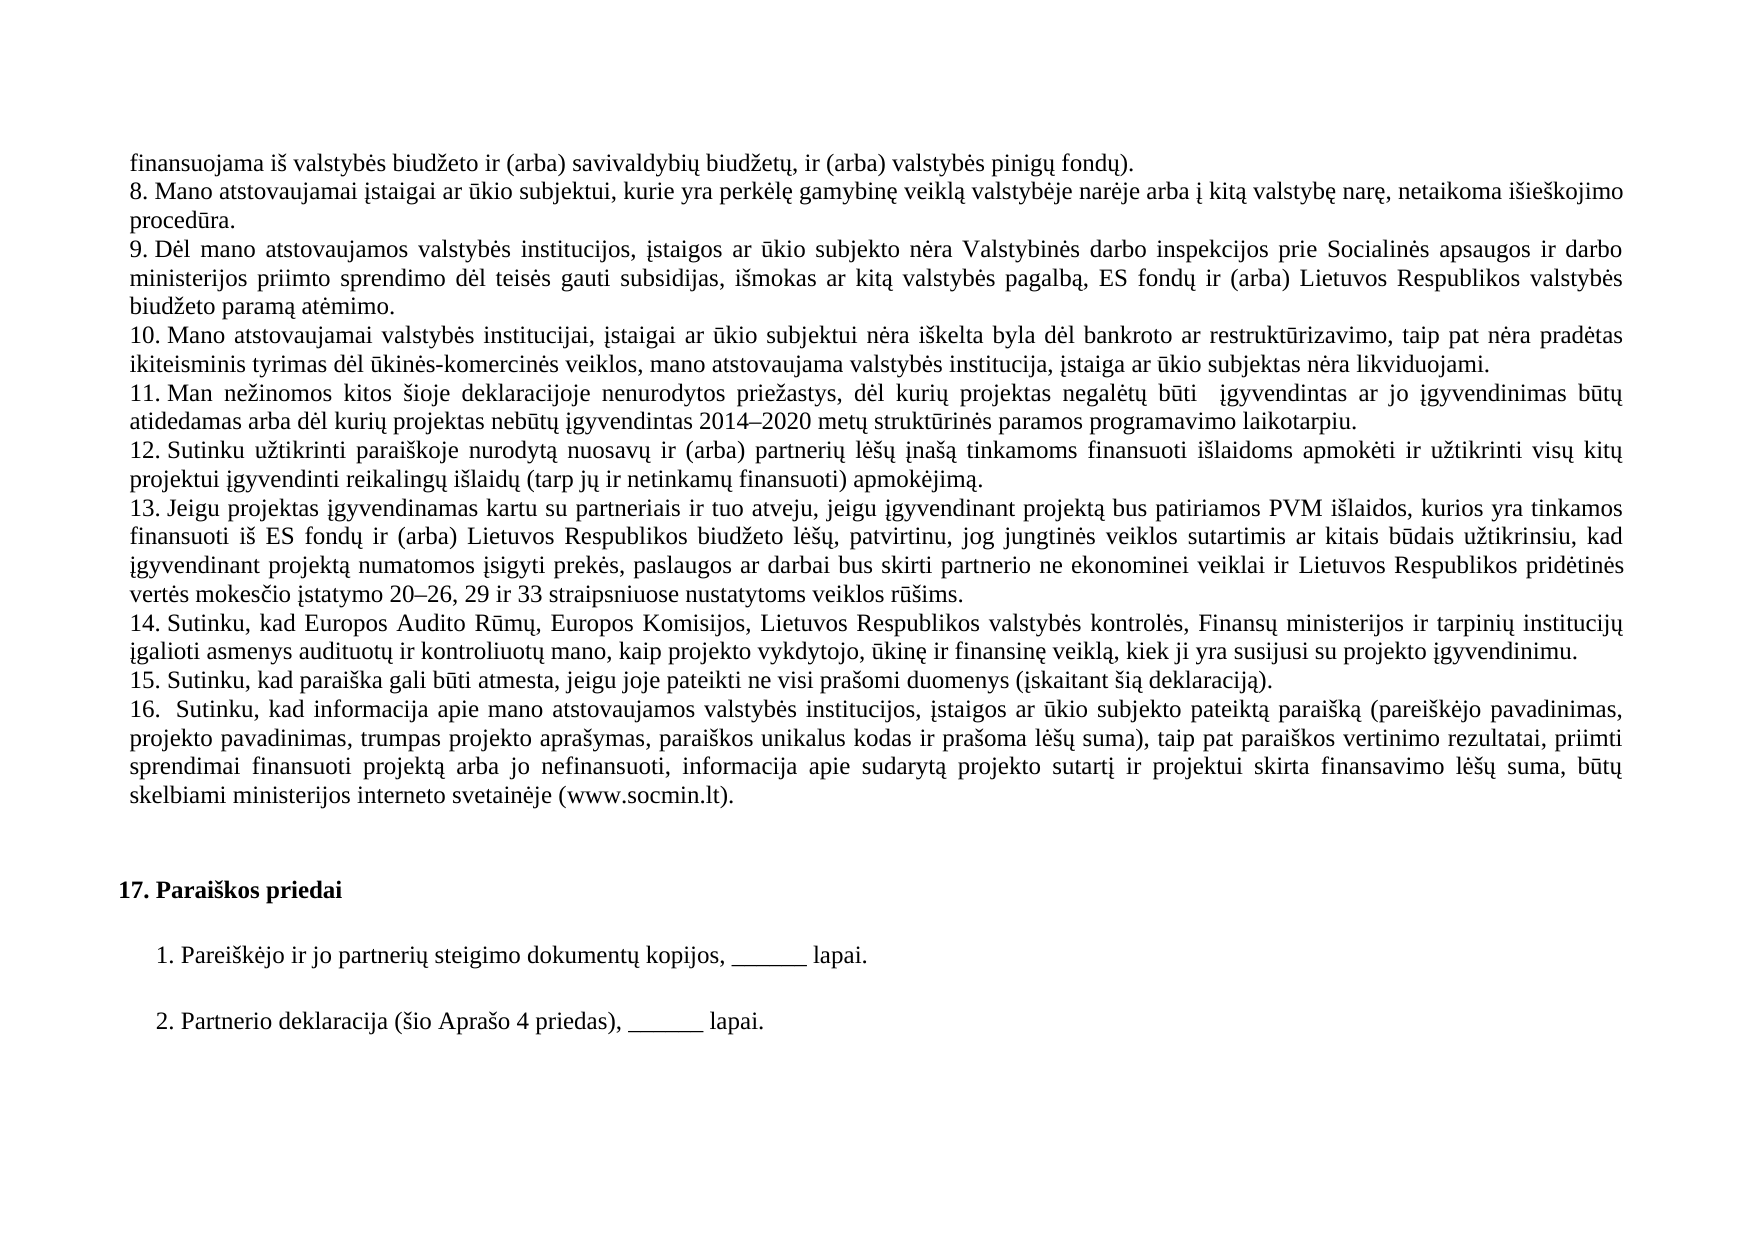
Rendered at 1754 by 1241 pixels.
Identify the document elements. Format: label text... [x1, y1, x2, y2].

text 17. Paraiškos priedai [118, 875, 1636, 903]
text 1. Pareiškėjo ir jo partnerių steigimo dokumentų kopijos, ______ lapai. [156, 941, 1636, 969]
text 2. Partnerio deklaracija (šio Aprašo 4 priedas), ______ lapai. [156, 1006, 1636, 1035]
table_header Patvirtinu, kad: 1. Šioje paraiškoje ir prie jos pridedamuose dokumentuose pateikta informacija, mano žiniomis ir įsitikinimu, yra teisinga. 2. Prašoma parama yra minimali projektui įgyvendinti reikalinga lėšų suma. 3. Esu susipažinęs su projekto finansavimo sąlygomis, tvarka ir reikalavimais, nustatytais Projektų finansavimo sąlygų apraše, kuris patvirtintas <...> (nurodoma teisės akto patvirtinimo data ir numeris). Jeigu keičiant ar pildant Projektų finansavimo sąlygų aprašą bus patvirtinta naujų ir (arba) nustatyta papildomų reikalavimų ir sąlygų, sutinku jų laikytis. 4. Man žinoma, kad projektas, kurį finansuoti teikiama ši paraiška, bus vykdomas iš 2014–2020 metų Europos pagalbos labiausiai skurstantiems asmenims fondo ir Lietuvos Respublikos valstybės biudžeto lėšų. 5. Įsipareigoju per tarpinės institucijos nustatytą terminą pateikti jai reikiamą informaciją ir (arba) atlikti Lietuvos Respublikos ir ES atsakingų institucijų nurodytus veiksmus, vykdomus dėl Projektų finansavimo sąlygų aprašuinformavimorojekto partneriui pildomas naujas priedasitės galo parengti reikiamą priedą,111111111111111111111111111111111111111e nurodytų ir kitų Lietuvos Respublikos ir ES teisės aktų nuostatų taikymo. 6. Mano atstovaujama valstybės institucija, įstaiga ar ūkio subjektas yra įvykdę su mokesčių ir socialinio draudimo įmokų mokėjimu susijusius įsipareigojimus pagal Lietuvos Respublikos teisės aktus (ši nuostata netaikoma įstaigoms, kurių veikla finansuojama iš Lietuvos Respublikos valstybės biudžeto arba savivaldybių biudžetų, ir juridiniams asmenims, kuriems Lietuvos Respublikos teisės aktų nustatyta tvarka yra atidėti mokesčių arba socialinio draudimo įmokų mokėjimo terminai). 7. Mano atstovaujamo ūkio subjekto vadovas, ūkinės bendrijos tikrasis (-ieji) narys (-iai) ar mažosios bendrijos atstovas (-ai), turintis (-ys) teisę juridinio asmens vardu sudaryti sandorį, ar buhalteris (-iai), ar kitas (-i) asmuo (-enys), turintis (-ys) teisę surašyti ir pasirašyti mano (juridinio asmens) apskaitos dokumentus, neturi neišnykusio arba nepanaikinto teistumo arba dėl mano atstovaujamo ūkio subjekto (juridinio asmens) per pastaruosius 5 metus nebuvo priimtas ir įsiteisėjęs apkaltinamasis teismo nuosprendis už dalyvavimą bendrininkų grupėje, organizuotoje grupėje, nusikalstamame susivienijime, jo (jos) organizavimą ar vadovavimą jam (jai), už kyšininkavimą, prekybą poveikiu, papirkimą, piktnaudžiavimą, tarnybos pareigų neatlikimą, sukčiavimą, turto pasisavinimą, turto iššvaistymą, turtinės žalos padarymą apgaule, turto sunaikinimą ar sugadinimą, neteisėtą praturtėjimą, kontrabandą, muitinės apgaulę, neteisėtą disponavimą akcizais apmokestinamomis prekėmis, neteisėtą prekių ar produkcijos neišvežimą iš Lietuvos Respublikos, neteisėtą vertimąsi ūkine, komercine, finansine ar profesine veikla, neteisėtą juridinio asmens veiklą, svetimo prekių ar paslaugų ženklo naudojimą, apgaulingą pareiškimą apie juridinio asmens veiklą, mokesčių nesumokėjimą, kredito, paskolos ar tikslinės paramos panaudojimą ne pagal paskirtį ar nustatytą tvarką, kreditinį sukčiavimą, skolininko nesąžiningumą, nusikalstamą bankrotą, netikros elektroninės mokėjimo priemonės gaminimą, tikros elektroninės mokėjimo priemonės klastojimą ar neteisėtą disponavimą elektronine mokėjimo priemone arba jos duomenimis, neteisėtą elektroninės mokėjimo priemonės ar jos duomenų panaudojimą, neteisingų duomenų apie pajamas, pelną ar turtą pateikimą, deklaracijos, ataskaitos ar kito dokumento nepateikimą, apgaulingą ar aplaidų apskaitos tvarkymą, nusikalstamu būdu gauto turto įgijimą ar realizavimą, nusikalstamu būdu įgytų pinigų ar turto legalizavimą, netikrų pinigų ar vertybinių popierių pagaminimą, laikymą arba realizavimą, dokumentų suklastojimą ar disponavimą suklastotu dokumentu, antspaudo, spaudo ar blanko suklastojimą, dalyvavimą kokioje nors kitoje neteisėtoje veikloje, kenkiančioje Lietuvos Respublikos ir (arba) ES finansiniams interesams (ši nuostata netaikoma įstaigoms, kurių veikla finansuojama iš valstybės biudžeto ir (arba) savivaldybių biudžetų, ir (arba) valstybės pinigų fondų). 8. Mano atstovaujamai įstaigai ar ūkio subjektui, kurie yra perkėlę gamybinę veiklą valstybėje narėje arba į kitą valstybę narę, netaikoma išieškojimo procedūra. 9. Dėl mano atstovaujamos valstybės institucijos, įstaigos ar ūkio subjekto nėra Valstybinės darbo inspekcijos prie Socialinės apsaugos ir darbo ministerijos priimto sprendimo dėl teisės gauti subsidijas, išmokas ar kitą valstybės pagalbą, ES fondų ir (arba) Lietuvos Respublikos valstybės biudžeto paramą atėmimo. 10. Mano atstovaujamai valstybės institucijai, įstaigai ar ūkio subjektui nėra iškelta byla dėl bankroto ar restruktūrizavimo, taip pat nėra pradėtas ikiteisminis tyrimas dėl ūkinės-komercinės veiklos, mano atstovaujama valstybės institucija, įstaiga ar ūkio subjektas nėra likviduojami. 11. Man nežinomos kitos šioje deklaracijoje nenurodytos priežastys, dėl kurių projektas negalėtų būti įgyvendintas ar jo įgyvendinimas būtų atidedamas arba dėl kurių projektas nebūtų įgyvendintas 2014–2020 metų struktūrinės paramos programavimo laikotarpiu. 12. Sutinku užtikrinti paraiškoje nurodytą nuosavų ir (arba) partnerių lėšų įnašą tinkamoms finansuoti išlaidoms apmokėti ir užtikrinti visų kitų projektui įgyvendinti reikalingų išlaidų (tarp jų ir netinkamų finansuoti) apmokėjimą. 13. Jeigu projektas įgyvendinamas kartu su partneriais ir tuo atveju, jeigu įgyvendinant projektą bus patiriamos PVM išlaidos, kurios yra tinkamos finansuoti iš ES fondų ir (arba) Lietuvos Respublikos biudžeto lėšų, patvirtinu, jog jungtinės veiklos sutartimis ar kitais būdais užtikrinsiu, kad įgyvendinant projektą numatomos įsigyti prekės, paslaugos ar darbai bus skirti partnerio ne ekonominei veiklai ir Lietuvos Respublikos pridėtinės vertės mokesčio įstatymo 20–26, 29 ir 33 straipsniuose nustatytoms veiklos rūšims. 14. Sutinku, kad Europos Audito Rūmų, Europos Komisijos, Lietuvos Respublikos valstybės kontrolės, Finansų ministerijos ir tarpinių institucijų įgalioti asmenys audituotų ir kontroliuotų mano, kaip projekto vykdytojo, ūkinę ir finansinę veiklą, kiek ji yra susijusi su projekto įgyvendinimu. 15. Sutinku, kad paraiška gali būti atmesta, jeigu joje pateikti ne visi prašomi duomenys (įskaitant šią deklaraciją). 16. Sutinku, kad informacija apie mano atstovaujamos valstybės institucijos, įstaigos ar ūkio subjekto pateiktą paraišką (pareiškėjo pavadinimas, projekto pavadinimas, trumpas projekto aprašymas, paraiškos unikalus kodas ir prašoma lėšų suma), taip pat paraiškos vertinimo rezultatai, priimti sprendimai finansuoti projektą arba jo nefinansuoti, informacija apie sudarytą projekto sutartį ir projektui skirta finansavimo lėšų suma, būtų skelbiami ministerijos interneto svetainėje (www.socmin.lt). [118, 148, 1636, 809]
table_cell [118, 809, 1636, 838]
